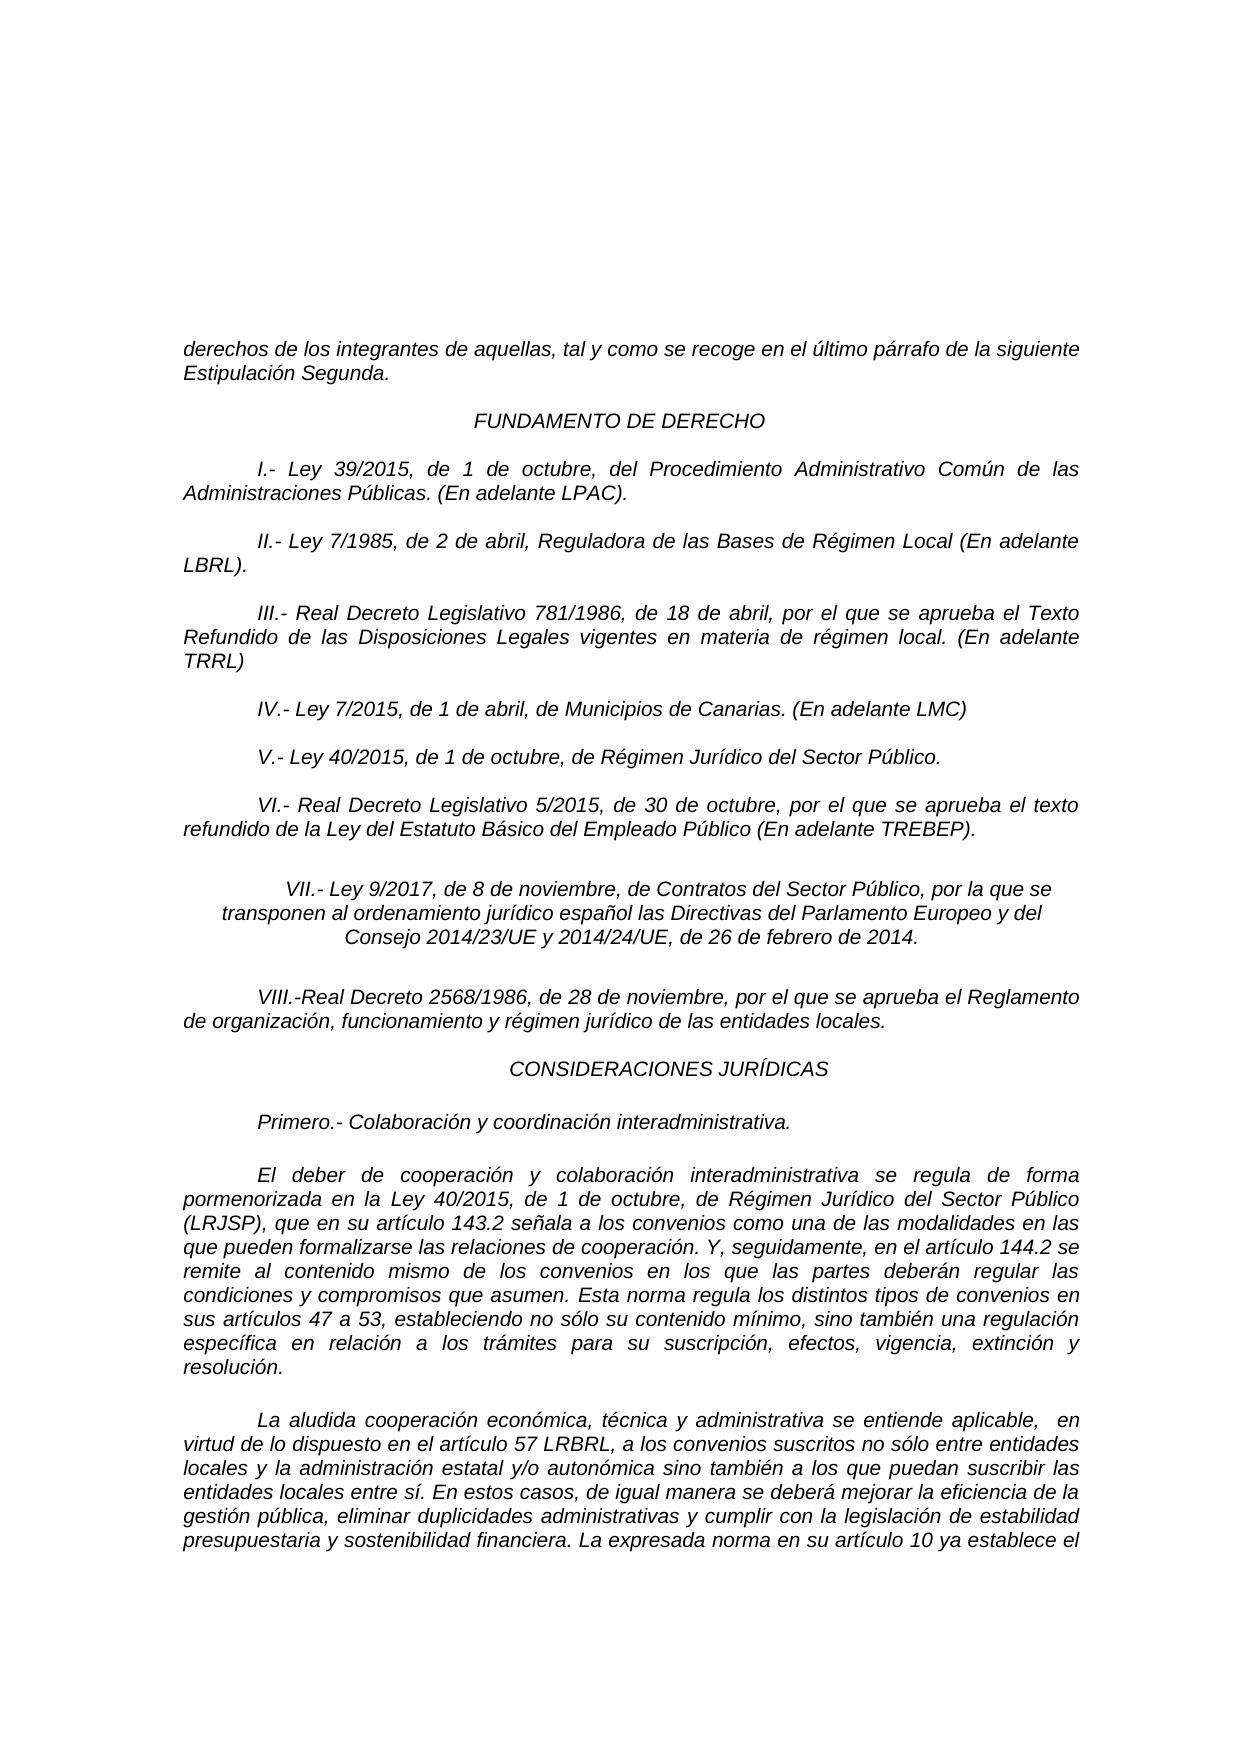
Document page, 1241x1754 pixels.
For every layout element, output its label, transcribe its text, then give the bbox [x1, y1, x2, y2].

text I.- Ley 39/2015, de 1 de octubre, del Procedimiento Administrativo Común de las Administraciones Públicas. (En adelante LPAC). [183, 457, 1081, 505]
subtitle VII.- Ley 9/2017, de 8 de noviembre, de Contratos del Sector Público, por la que se transponen al ordenamiento jurídico español las Directivas del Parlamento Europeo y del Consejo 2014/23/UE y 2014/24/UE, de 26 de febrero de 2014. [183, 877, 1081, 949]
text VI.- Real Decreto Legislativo 5/2015, de 30 de octubre, por el que se aprueba el texto refundido de la Ley del Estatuto Básico del Empleado Público (En adelante TREBEP). [183, 792, 1081, 840]
text IV.- Ley 7/2015, de 1 de abril, de Municipios de Canarias. (En adelante LMC) [183, 697, 1081, 721]
text FUNDAMENTO DE DERECHO [183, 409, 1081, 433]
text II.- Ley 7/1985, de 2 de abril, Reguladora de las Bases de Régimen Local (En adelante LBRL). [183, 529, 1081, 577]
text III.- Real Decreto Legislativo 781/1986, de 18 de abril, por el que se aprueba el Texto Refundido de las Disposiciones Legales vigentes en materia de régimen local. (En adelante TRRL) [183, 601, 1081, 673]
text VIII.-Real Decreto 2568/1986, de 28 de noviembre, por el que se aprueba el Reglamento de organización, funcionamiento y régimen jurídico de las entidades locales. [183, 985, 1081, 1033]
text CONSIDERACIONES JURÍDICAS [183, 1057, 1081, 1081]
text Primero.- Colaboración y coordinación interadministrativa. [183, 1110, 1081, 1134]
text El deber de cooperación y colaboración interadministrativa se regula de forma pormenorizada en la Ley 40/2015, de 1 de octubre, de Régimen Jurídico del Sector Público (LRJSP), que en su artículo 143.2 señala a los convenios como una de las modalidades en las que pueden formalizarse las relaciones de cooperación. Y, seguidamente, en el artículo 144.2 se remite al contenido mismo de los convenios en los que las partes deberán regular las condiciones y compromisos que asumen. Esta norma regula los distintos tipos de convenios en sus artículos 47 a 53, estableciendo no sólo su contenido mínimo, sino también una regulación específica en relación a los trámites para su suscripción, efectos, vigencia, extinción y resolución. [183, 1163, 1081, 1379]
text derechos de los integrantes de aquellas, tal y como se recoge en el último párrafo de la siguiente Estipulación Segunda. [183, 337, 1081, 385]
text La aludida cooperación económica, técnica y administrativa se entiende aplicable, en virtud de lo dispuesto en el artículo 57 LRBRL, a los convenios suscritos no sólo entre entidades locales y la administración estatal y/o autonómica sino también a los que puedan suscribir las entidades locales entre sí. En estos casos, de igual manera se deberá mejorar la eficiencia de la gestión pública, eliminar duplicidades administrativas y cumplir con la legislación de estabilidad presupuestaria y sostenibilidad financiera. La expresada norma en su artículo 10 ya establece el [183, 1408, 1081, 1552]
text V.- Ley 40/2015, de 1 de octubre, de Régimen Jurídico del Sector Público. [183, 744, 1081, 768]
